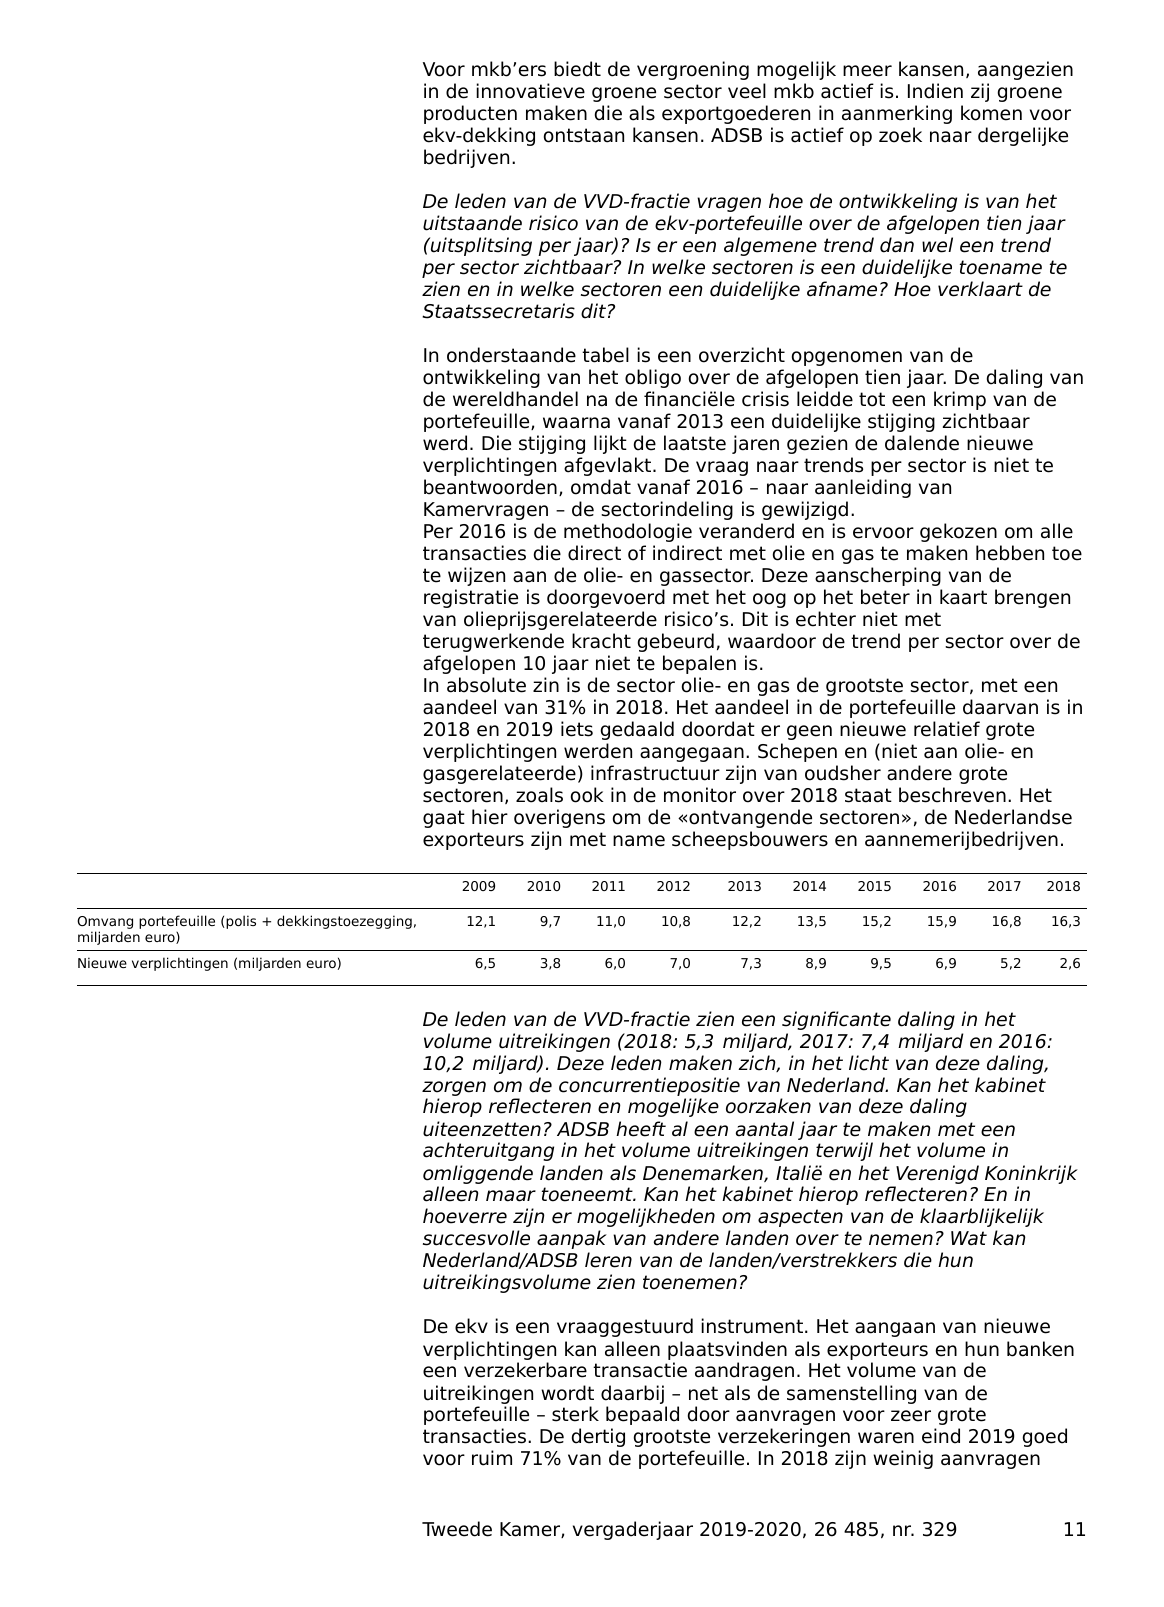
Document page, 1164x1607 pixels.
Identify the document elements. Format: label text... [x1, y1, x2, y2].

table_header 2014 [768, 874, 833, 908]
table_cell 8,9 [768, 951, 833, 985]
table_cell 12,2 [703, 909, 768, 950]
table_cell 13,5 [768, 909, 833, 950]
text De ekv is een vraaggestuurd instrument. Het aangaan van nieuwe verplichtingen kan alleen plaatsvinden als exporteurs en hun banken een verzekerbare transactie aandragen. Het volume van de uitreikingen wordt daarbij – net als de samenstelling van de portefeuille – sterk bepaald door aanvragen voor zeer grote transacties. De dertig grootste verzekeringen waren eind 2019 goed voor ruim 71% van de portefeuille. In 2018 zijn weinig aanvragen [422, 1316, 1087, 1470]
table_cell 11,0 [567, 909, 632, 950]
table_cell 15,2 [833, 909, 897, 950]
table_header 2012 [632, 874, 697, 908]
table_header 2013 [703, 874, 768, 908]
table_cell 12,1 [437, 909, 502, 950]
table_header [697, 874, 703, 908]
table_cell Omvang portefeuille (polis + dekkingstoezegging, miljarden euro) [77, 909, 437, 950]
table_header [77, 874, 437, 908]
table_header 2011 [567, 874, 632, 908]
table_cell [697, 909, 703, 950]
table_cell 15,9 [898, 909, 962, 950]
table_cell 6,0 [567, 951, 632, 985]
table_cell 7,0 [632, 951, 697, 985]
table_cell Nieuwe verplichtingen (miljarden euro) [77, 951, 437, 985]
table_header 2016 [898, 874, 962, 908]
text Per 2016 is de methodologie veranderd en is ervoor gekozen om alle transacties die direct of indirect met olie en gas te maken hebben toe te wijzen aan de olie- en gassector. Deze aanscherping van de registratie is doorgevoerd met het oog op het beter in kaart brengen van olieprijsgerelateerde risico’s. Dit is echter niet met terugwerkende kracht gebeurd, waardoor de trend per sector over de afgelopen 10 jaar niet te bepalen is. [422, 521, 1087, 675]
table_cell 9,7 [502, 909, 567, 950]
text Voor mkb’ers biedt de vergroening mogelijk meer kansen, aangezien in de innovatieve groene sector veel mkb actief is. Indien zij groene producten maken die als exportgoederen in aanmerking komen voor ekv-dekking ontstaan kansen. ADSB is actief op zoek naar dergelijke bedrijven. [422, 59, 1087, 169]
table_cell 6,9 [898, 951, 962, 985]
table_cell 16,8 [963, 909, 1027, 950]
text De leden van de VVD-fractie vragen hoe de ontwikkeling is van het uitstaande risico van de ekv-portefeuille over de afgelopen tien jaar (uitsplitsing per jaar)? Is er een algemene trend dan wel een trend per sector zichtbaar? In welke sectoren is een duidelijke toename te zien en in welke sectoren een duidelijke afname? Hoe verklaart de Staatssecretaris dit? [422, 191, 1087, 323]
table_cell [697, 951, 703, 985]
table_cell 3,8 [502, 951, 567, 985]
table_cell 9,5 [833, 951, 897, 985]
table_cell 6,5 [437, 951, 502, 985]
table_header 2009 [437, 874, 502, 908]
text In absolute zin is de sector olie- en gas de grootste sector, met een aandeel van 31% in 2018. Het aandeel in de portefeuille daarvan is in 2018 en 2019 iets gedaald doordat er geen nieuwe relatief grote verplichtingen werden aangegaan. Schepen en (niet aan olie- en gasgerelateerde) infrastructuur zijn van oudsher andere grote sectoren, zoals ook in de monitor over 2018 staat beschreven. Het gaat hier overigens om de «ontvangende sectoren», de Nederlandse exporteurs zijn met name scheepsbouwers en aannemerijbedrijven. [422, 675, 1087, 851]
table_header 2017 [963, 874, 1027, 908]
text De leden van de VVD-fractie zien een significante daling in het volume uitreikingen (2018: 5,3 miljard, 2017: 7,4 miljard en 2016: 10,2 miljard). Deze leden maken zich, in het licht van deze daling, zorgen om de concurrentiepositie van Nederland. Kan het kabinet hierop reflecteren en mogelijke oorzaken van deze daling uiteenzetten? ADSB heeft al een aantal jaar te maken met een achteruitgang in het volume uitreikingen terwijl het volume in omliggende landen als Denemarken, Italië en het Verenigd Koninkrijk alleen maar toeneemt. Kan het kabinet hierop reflecteren? En in hoeverre zijn er mogelijkheden om aspecten van de klaarblijkelijk succesvolle aanpak van andere landen over te nemen? Wat kan Nederland/ADSB leren van de landen/verstrekkers die hun uitreikingsvolume zien toenemen? [422, 1008, 1087, 1294]
table_header 2015 [833, 874, 897, 908]
table_cell 10,8 [632, 909, 697, 950]
table_cell 2,6 [1028, 951, 1087, 985]
table_cell 5,2 [963, 951, 1027, 985]
table_header 2010 [502, 874, 567, 908]
table_cell 16,3 [1028, 909, 1087, 950]
text In onderstaande tabel is een overzicht opgenomen van de ontwikkeling van het obligo over de afgelopen tien jaar. De daling van de wereldhandel na de financiële crisis leidde tot een krimp van de portefeuille, waarna vanaf 2013 een duidelijke stijging zichtbaar werd. Die stijging lijkt de laatste jaren gezien de dalende nieuwe verplichtingen afgevlakt. De vraag naar trends per sector is niet te beantwoorden, omdat vanaf 2016 – naar aanleiding van Kamervragen – de sectorindeling is gewijzigd. [422, 345, 1087, 521]
table_header 2018 [1028, 874, 1087, 908]
table_cell 7,3 [703, 951, 768, 985]
